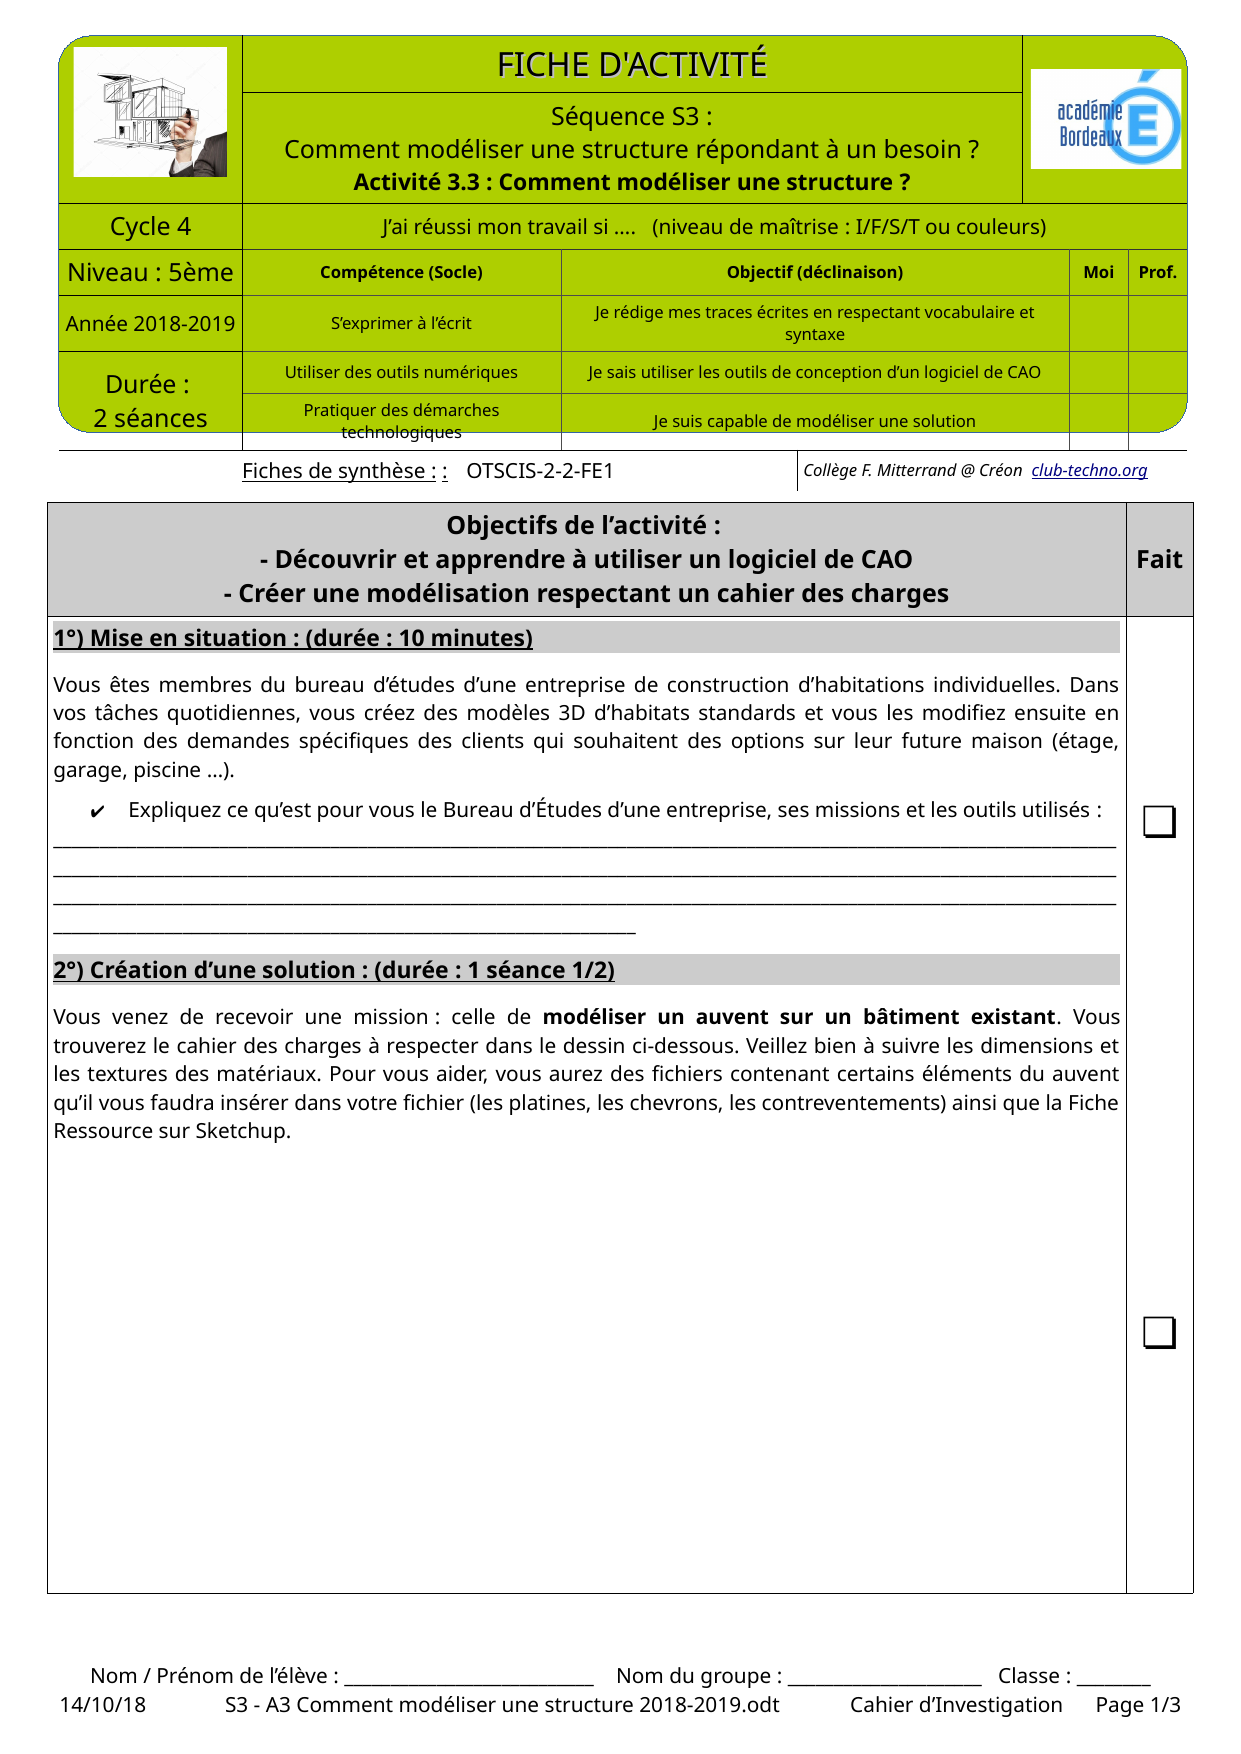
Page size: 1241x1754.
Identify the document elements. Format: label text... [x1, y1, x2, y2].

table_cell 1°) Mise en situation : (durée : 10 minutes) Vous êtes membres du bureau d’études d’une entreprise de construction d’habitations individuelles. Dans vos tâches quotidiennes, vous créez des modèles 3D d’habitats standards et vous les modifiez ensuite en fonction des demandes spécifiques des clients qui souhaitent des options sur leur future maison (étage, garage, piscine …). Expliquez ce qu’est pour vous le Bureau d’Études d’une entreprise, ses missions et les outils utilisés : ________________________________________________________________________________________________________________________________________________________________________________________________________________________________________________________________________________________________________________________________________________________________________________________________________________________ 2°) Création d’une solution : (durée : 1 séance 1/2) Vous venez de recevoir une mission : celle de modéliser un auvent sur un bâtiment existant. Vous trouverez le cahier des charges à respecter dans le dessin ci-dessous. Veillez bien à suivre les dimensions et les textures des matériaux. Pour vous aider, vous aurez des fichiers contenant certains éléments du auvent qu’il vous faudra insérer dans votre fichier (les platines, les chevrons, les contreventements) ainsi que la Fiche Ressource sur Sketchup. Pour vous aider dans votre tâche, il vous faut planifier, préparer l’ordre dans lequel vous allez réaliser votre modélisation, c’est-à-dire définir, étape par étape, ce que vous allez faire. Pour cela, vous allez rédiger les étapes de la création du modèle avant de le réaliser. Ouvrez le fichier « maison 11x8_sans auvent.skp » qui se trouve dans le lecteur R : Ress 50X\Technologie\S3 avec le logiciel Sketchup Rédigez le texte expliquant les étapes de la création du modèle. Veillez à bien utiliser le vocabulaire nouveau et les noms des différentes pièces. N’oubliez pas les étapes d’application de texture des pièces. Les premières étapes sont données. : Etape 1 : intégrer le modèle de platine dans le fichier au bon endroit par glisser-déposer Etape 2 : dupliquer la platine et placer la deuxième au bon endroit ( attention aux cotations !!!) Etape 3 : Extruder les 2 poteaux en respectant la cotation donnée ________________________________________________________________________________________________________________________________________________________________________________________________________________________________________________________________________________________________________________________________________________________________________________________________________________________________________________________________________________________________________________________________________________________________________________________________________________________________________________________________________________________________________________________________________________________________________________________________________________________________________________________________________________________________________________________________________________________________________________________________________________________________________________________________________________________________________________________________________________________________________________________________________________________________________________________________________________________________________________________________________________________________________________________________________________________________________________________________________________________________________________________________________________________________________________________________________________________________________________________________________________________________ Modélisez la solution technique du auvent en utilisant les fichiers ressource : - Platine_poteau.skp - Contreventement.skp - Chevron_Calle.skp qui se trouvent dans le lecteur R : Ress 50X\Technologie\S3 ainsi que la fiche méthode sur Sketchup Validez cette solution et enregistrez-la en la nommant correctement dans ton lecteur personnel Enregistrez-la dans le lecteur P : Part 50X\Technologie et faites-la valider par le professeur Activité largement inspirée par le travail de Nicolas Tourreau (http://leclerc.ecollege.haute-garonne.fr/espaces-pedagogiques/technologie) [48, 617, 1126, 1592]
table_cell [1070, 433, 1128, 449]
table_header [1157, 35, 1187, 59]
table_header Fait [1127, 503, 1193, 616]
table_cell [1129, 409, 1187, 449]
table_cell Fiches de synthèse : : OTSCIS-2-2-FE1 [59, 451, 797, 491]
table_header Objectifs de l’activité : - Découvrir et apprendre à utiliser un logiciel de CAO - Créer une modélisation respectant un cahier des charges [48, 503, 1126, 616]
picture [73, 47, 227, 177]
picture [1030, 69, 1182, 169]
table_cell Je suis capable de modéliser une solution [562, 433, 1069, 449]
table_cell Pratiquer des démarches technologiques [243, 433, 561, 449]
table_header [59, 35, 88, 57]
table_cell Durée : 2 séances [59, 411, 242, 449]
table_cell ❏ ❏ [1127, 617, 1193, 1592]
table_cell Collège F. Mitterrand @ Créon club-techno.org [798, 451, 1187, 491]
